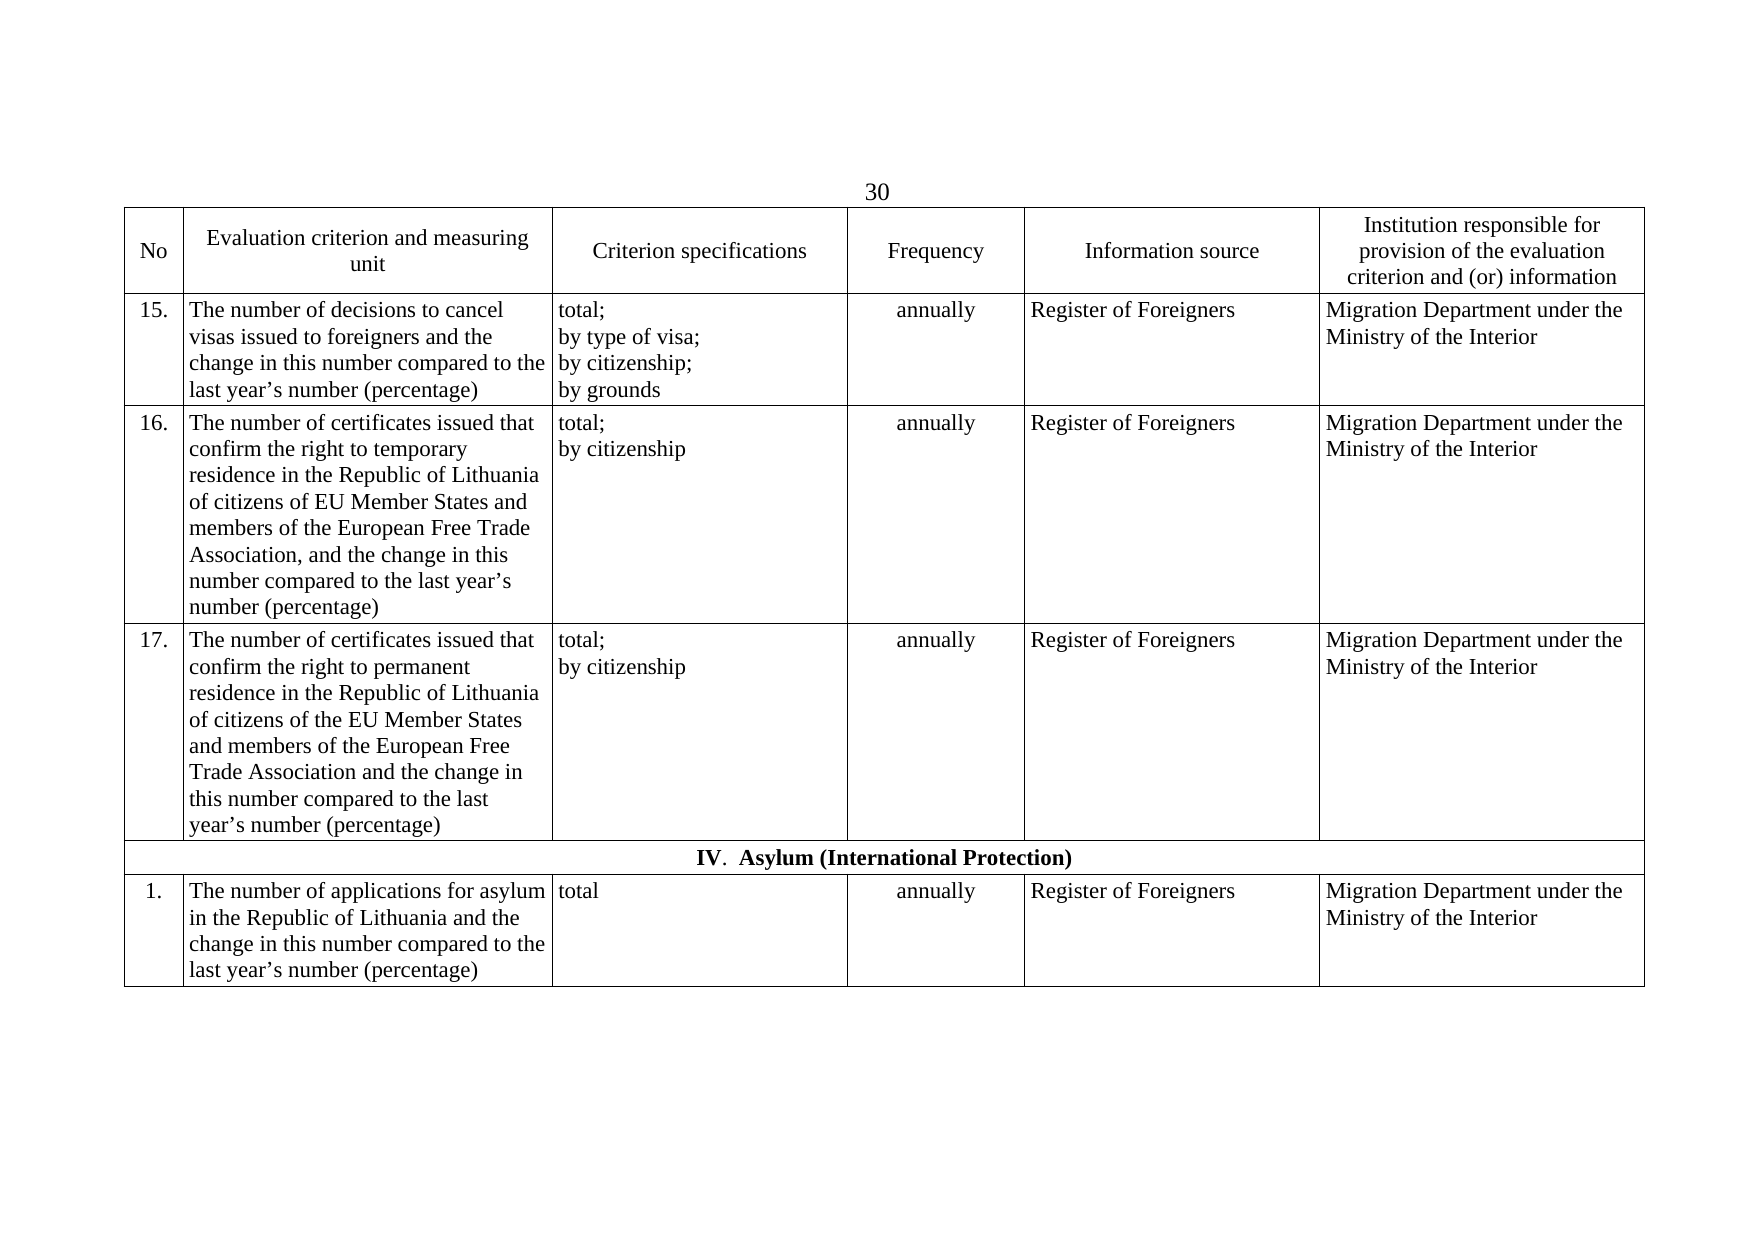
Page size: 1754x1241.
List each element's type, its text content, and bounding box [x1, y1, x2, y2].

table_cell total; by citizenship [553, 624, 847, 840]
table_cell total; by citizenship [553, 406, 847, 623]
table_header Frequency [848, 208, 1024, 293]
table_header Evaluation criterion and measuring unit [184, 208, 552, 293]
table_cell Register of Foreigners [1025, 406, 1319, 623]
table_header Information source [1025, 208, 1319, 293]
table_cell total [553, 875, 847, 986]
table_cell annually [848, 875, 1024, 986]
table_cell The number of certificates issued that confirm the right to permanent residence in the Republic of Lithuania of citizens of the EU Member States and members of the European Free Trade Association and the change in this number compared to the last year’s number (percentage) [184, 624, 552, 840]
table_cell annually [848, 406, 1024, 623]
table_header Institution responsible for provision of the evaluation criterion and (or) information [1320, 208, 1644, 293]
table_cell 16. [125, 406, 183, 623]
table_cell 15. [125, 294, 183, 405]
table_cell The number of decisions to cancel visas issued to foreigners and the change in this number compared to the last year’s number (percentage) [184, 294, 552, 405]
table_cell annually [848, 294, 1024, 405]
table_cell 1. [125, 875, 183, 986]
table_cell The number of applications for asylum in the Republic of Lithuania and the change in this number compared to the last year’s number (percentage) [184, 875, 552, 986]
table_cell annually [848, 624, 1024, 840]
table_cell Migration Department under the Ministry of the Interior [1320, 294, 1644, 405]
table_cell Migration Department under the Ministry of the Interior [1320, 624, 1644, 840]
table_cell IV. Asylum (International Protection) [125, 841, 1644, 873]
table_cell Migration Department under the Ministry of the Interior [1320, 875, 1644, 986]
table_cell The number of certificates issued that confirm the right to temporary residence in the Republic of Lithuania of citizens of EU Member States and members of the European Free Trade Association, and the change in this number compared to the last year’s number (percentage) [184, 406, 552, 623]
table_cell Migration Department under the Ministry of the Interior [1320, 406, 1644, 623]
table_header Criterion specifications [553, 208, 847, 293]
table_cell Register of Foreigners [1025, 624, 1319, 840]
table_cell 17. [125, 624, 183, 840]
table_cell total; by type of visa; by citizenship; by grounds [553, 294, 847, 405]
table_cell Register of Foreigners [1025, 294, 1319, 405]
table_header No [125, 208, 183, 293]
table_cell Register of Foreigners [1025, 875, 1319, 986]
